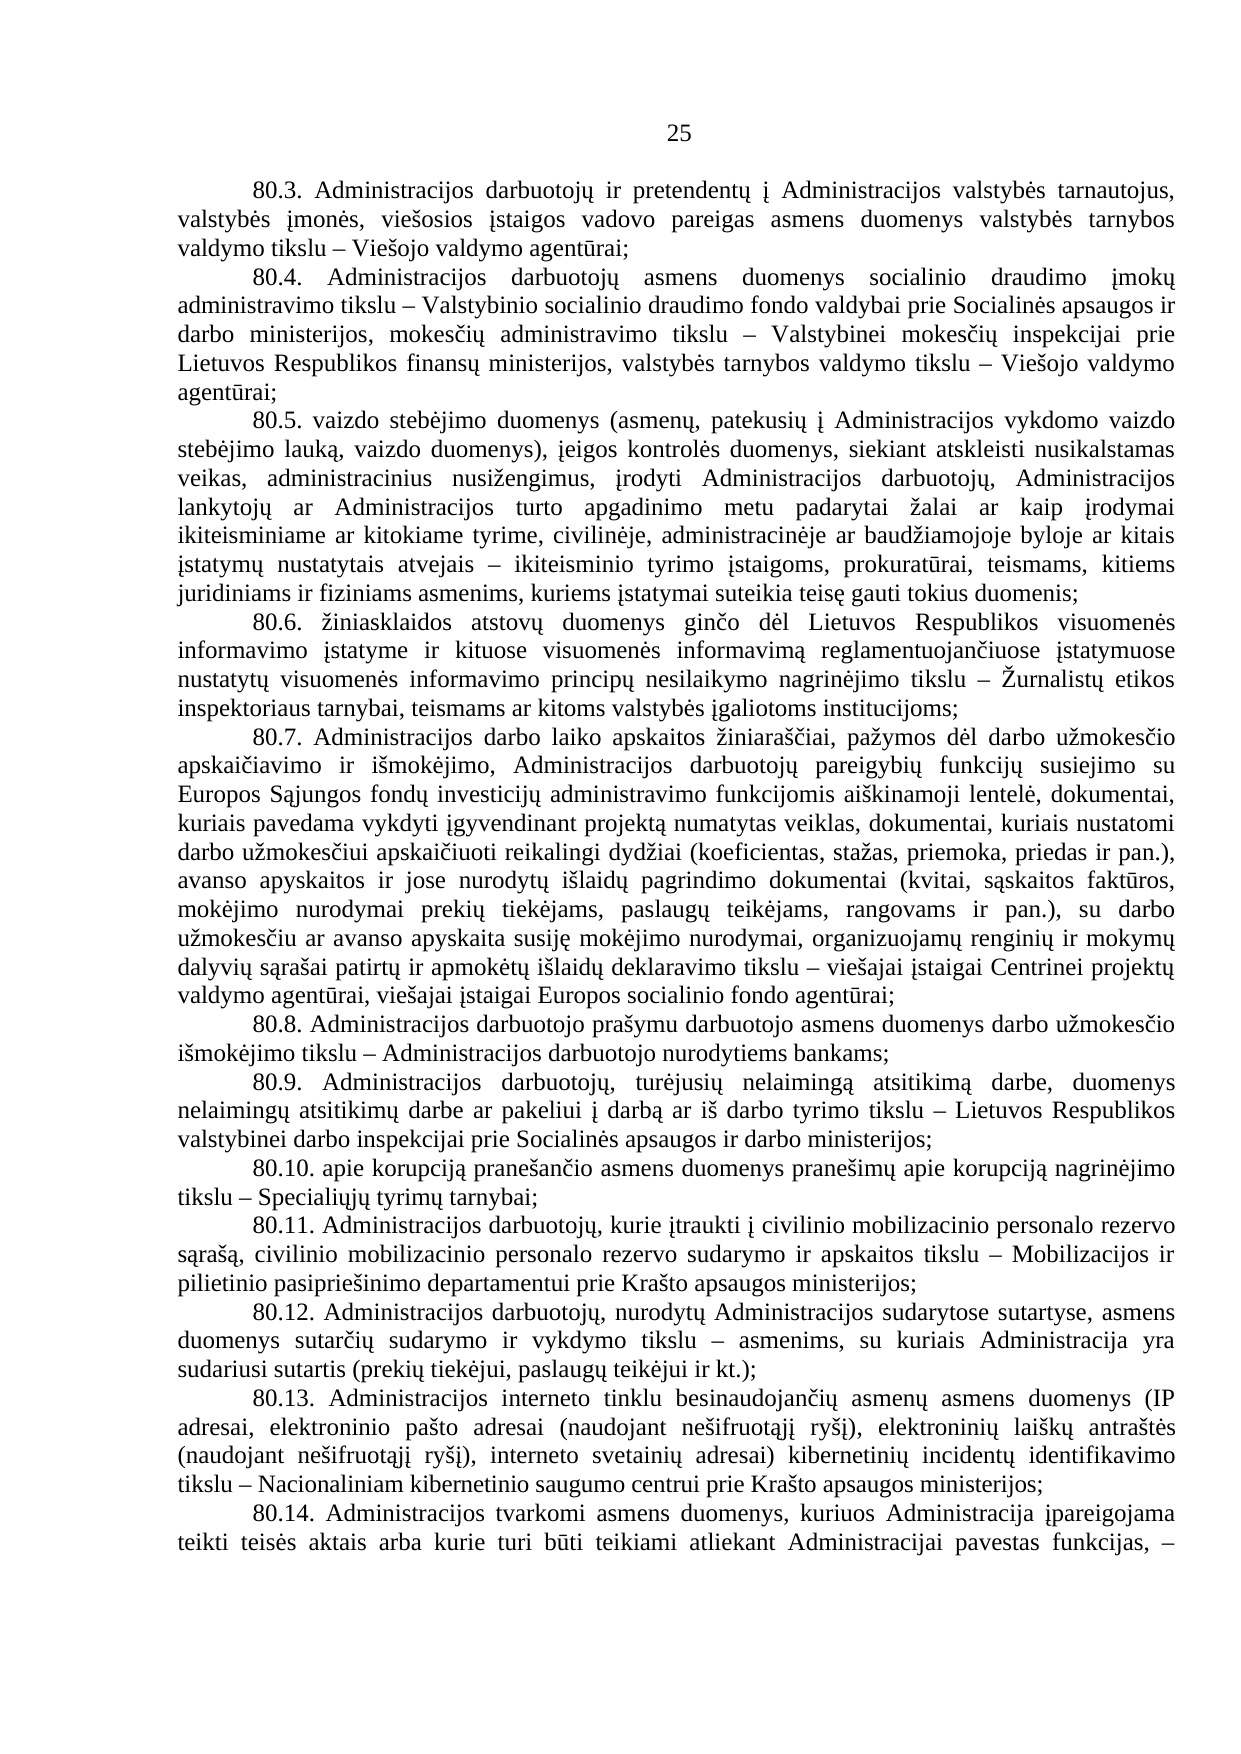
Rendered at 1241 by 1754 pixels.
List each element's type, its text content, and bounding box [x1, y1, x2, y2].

text 80.4. Administracijos darbuotojų asmens duomenys socialinio draudimo įmokų administravimo tikslu – Valstybinio socialinio draudimo fondo valdybai prie Socialinės apsaugos ir darbo ministerijos, mokesčių administravimo tikslu – Valstybinei mokesčių inspekcijai prie Lietuvos Respublikos finansų ministerijos, valstybės tarnybos valdymo tikslu – Viešojo valdymo agentūrai; [177, 262, 1176, 406]
text 80.8. Administracijos darbuotojo prašymu darbuotojo asmens duomenys darbo užmokesčio išmokėjimo tikslu – Administracijos darbuotojo nurodytiems bankams; [177, 1009, 1176, 1067]
text 80.10. apie korupciją pranešančio asmens duomenys pranešimų apie korupciją nagrinėjimo tikslu – Specialiųjų tyrimų tarnybai; [177, 1153, 1176, 1211]
text 80.3. Administracijos darbuotojų ir pretendentų į Administracijos valstybės tarnautojus, valstybės įmonės, viešosios įstaigos vadovo pareigas asmens duomenys valstybės tarnybos valdymo tikslu – Viešojo valdymo agentūrai; [177, 176, 1176, 262]
text 80.9. Administracijos darbuotojų, turėjusių nelaimingą atsitikimą darbe, duomenys nelaimingų atsitikimų darbe ar pakeliui į darbą ar iš darbo tyrimo tikslu – Lietuvos Respublikos valstybinei darbo inspekcijai prie Socialinės apsaugos ir darbo ministerijos; [177, 1067, 1176, 1153]
text 80.12. Administracijos darbuotojų, nurodytų Administracijos sudarytose sutartyse, asmens duomenys sutarčių sudarymo ir vykdymo tikslu – asmenims, su kuriais Administracija yra sudariusi sutartis (prekių tiekėjui, paslaugų teikėjui ir kt.); [177, 1297, 1176, 1383]
text 80.14. Administracijos tvarkomi asmens duomenys, kuriuos Administracija įpareigojama teikti teisės aktais arba kurie turi būti teikiami atliekant Administracijai pavestas funkcijas, – [177, 1498, 1176, 1556]
text 80.5. vaizdo stebėjimo duomenys (asmenų, patekusių į Administracijos vykdomo vaizdo stebėjimo lauką, vaizdo duomenys), įeigos kontrolės duomenys, siekiant atskleisti nusikalstamas veikas, administracinius nusižengimus, įrodyti Administracijos darbuotojų, Administracijos lankytojų ar Administracijos turto apgadinimo metu padarytai žalai ar kaip įrodymai ikiteisminiame ar kitokiame tyrime, civilinėje, administracinėje ar baudžiamojoje byloje ar kitais įstatymų nustatytais atvejais ‒ ikiteisminio tyrimo įstaigoms, prokuratūrai, teismams, kitiems juridiniams ir fiziniams asmenims, kuriems įstatymai suteikia teisę gauti tokius duomenis; [177, 406, 1176, 607]
text 80.6. žiniasklaidos atstovų duomenys ginčo dėl Lietuvos Respublikos visuomenės informavimo įstatyme ir kituose visuomenės informavimą reglamentuojančiuose įstatymuose nustatytų visuomenės informavimo principų nesilaikymo nagrinėjimo tikslu – Žurnalistų etikos inspektoriaus tarnybai, teismams ar kitoms valstybės įgaliotoms institucijoms; [177, 607, 1176, 722]
text 80.13. Administracijos interneto tinklu besinaudojančių asmenų asmens duomenys (IP adresai, elektroninio pašto adresai (naudojant nešifruotąjį ryšį), elektroninių laiškų antraštės (naudojant nešifruotąjį ryšį), interneto svetainių adresai) kibernetinių incidentų identifikavimo tikslu – Nacionaliniam kibernetinio saugumo centrui prie Krašto apsaugos ministerijos; [177, 1383, 1176, 1498]
text 80.7. Administracijos darbo laiko apskaitos žiniaraščiai, pažymos dėl darbo užmokesčio apskaičiavimo ir išmokėjimo, Administracijos darbuotojų pareigybių funkcijų susiejimo su Europos Sąjungos fondų investicijų administravimo funkcijomis aiškinamoji lentelė, dokumentai, kuriais pavedama vykdyti įgyvendinant projektą numatytas veiklas, dokumentai, kuriais nustatomi darbo užmokesčiui apskaičiuoti reikalingi dydžiai (koeficientas, stažas, priemoka, priedas ir pan.), avanso apyskaitos ir jose nurodytų išlaidų pagrindimo dokumentai (kvitai, sąskaitos faktūros, mokėjimo nurodymai prekių tiekėjams, paslaugų teikėjams, rangovams ir pan.), su darbo užmokesčiu ar avanso apyskaita susiję mokėjimo nurodymai, organizuojamų renginių ir mokymų dalyvių sąrašai patirtų ir apmokėtų išlaidų deklaravimo tikslu – viešajai įstaigai Centrinei projektų valdymo agentūrai, viešajai įstaigai Europos socialinio fondo agentūrai; [177, 722, 1176, 1009]
text 80.11. Administracijos darbuotojų, kurie įtraukti į civilinio mobilizacinio personalo rezervo sąrašą, civilinio mobilizacinio personalo rezervo sudarymo ir apskaitos tikslu – Mobilizacijos ir pilietinio pasipriešinimo departamentui prie Krašto apsaugos ministerijos; [177, 1211, 1176, 1297]
